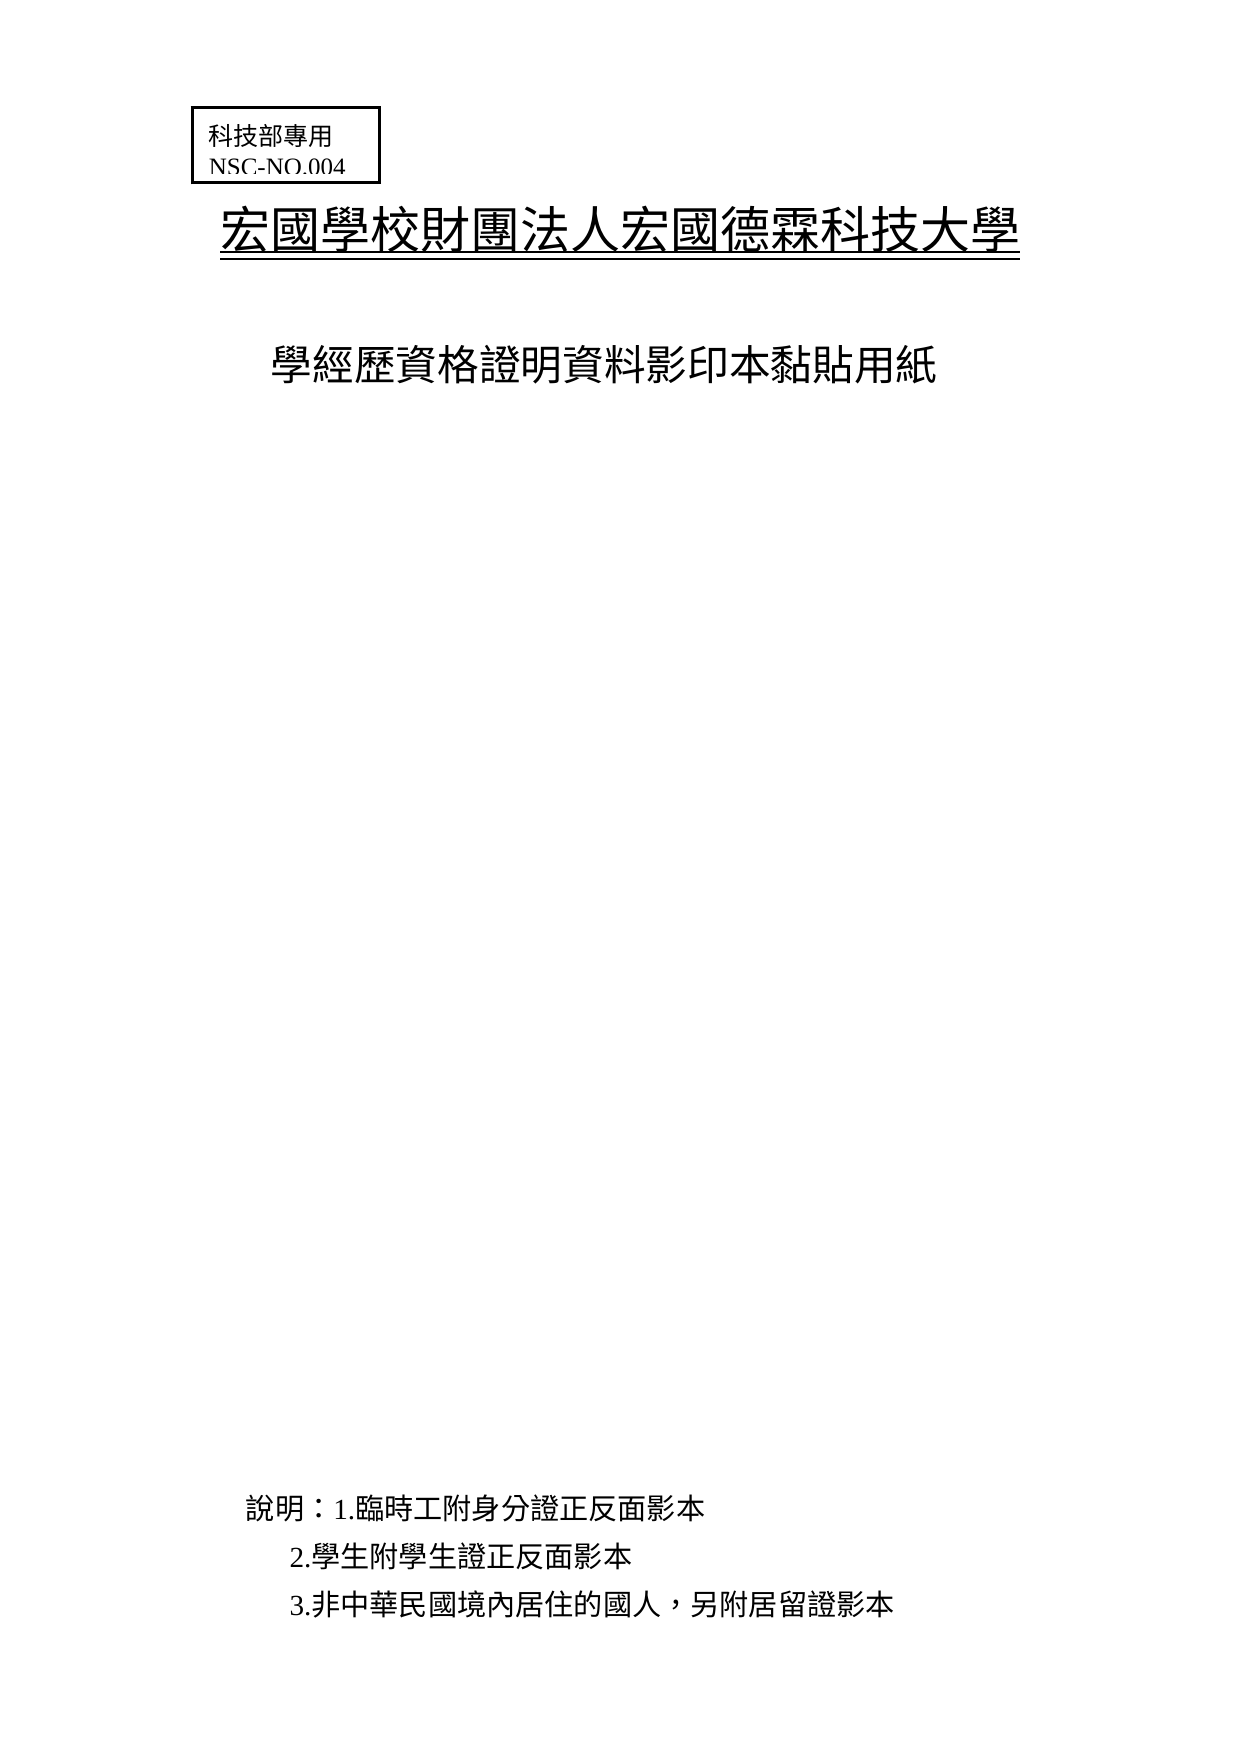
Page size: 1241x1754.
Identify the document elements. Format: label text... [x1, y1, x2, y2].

text 學經歷資格證明資料影印本黏貼用紙 [187, 332, 1053, 392]
text 說明：1.臨時工附身分證正反面影本 [187, 1485, 1053, 1527]
text 3.非中華民國境內居住的國人，另附居留證影本 [187, 1581, 1053, 1623]
text 宏國學校財團法人宏國德霖科技大學 [187, 189, 1053, 264]
text 2.學生附學生證正反面影本 [187, 1533, 1053, 1575]
text 科技部專用NSC-NO.004 [209, 117, 363, 174]
